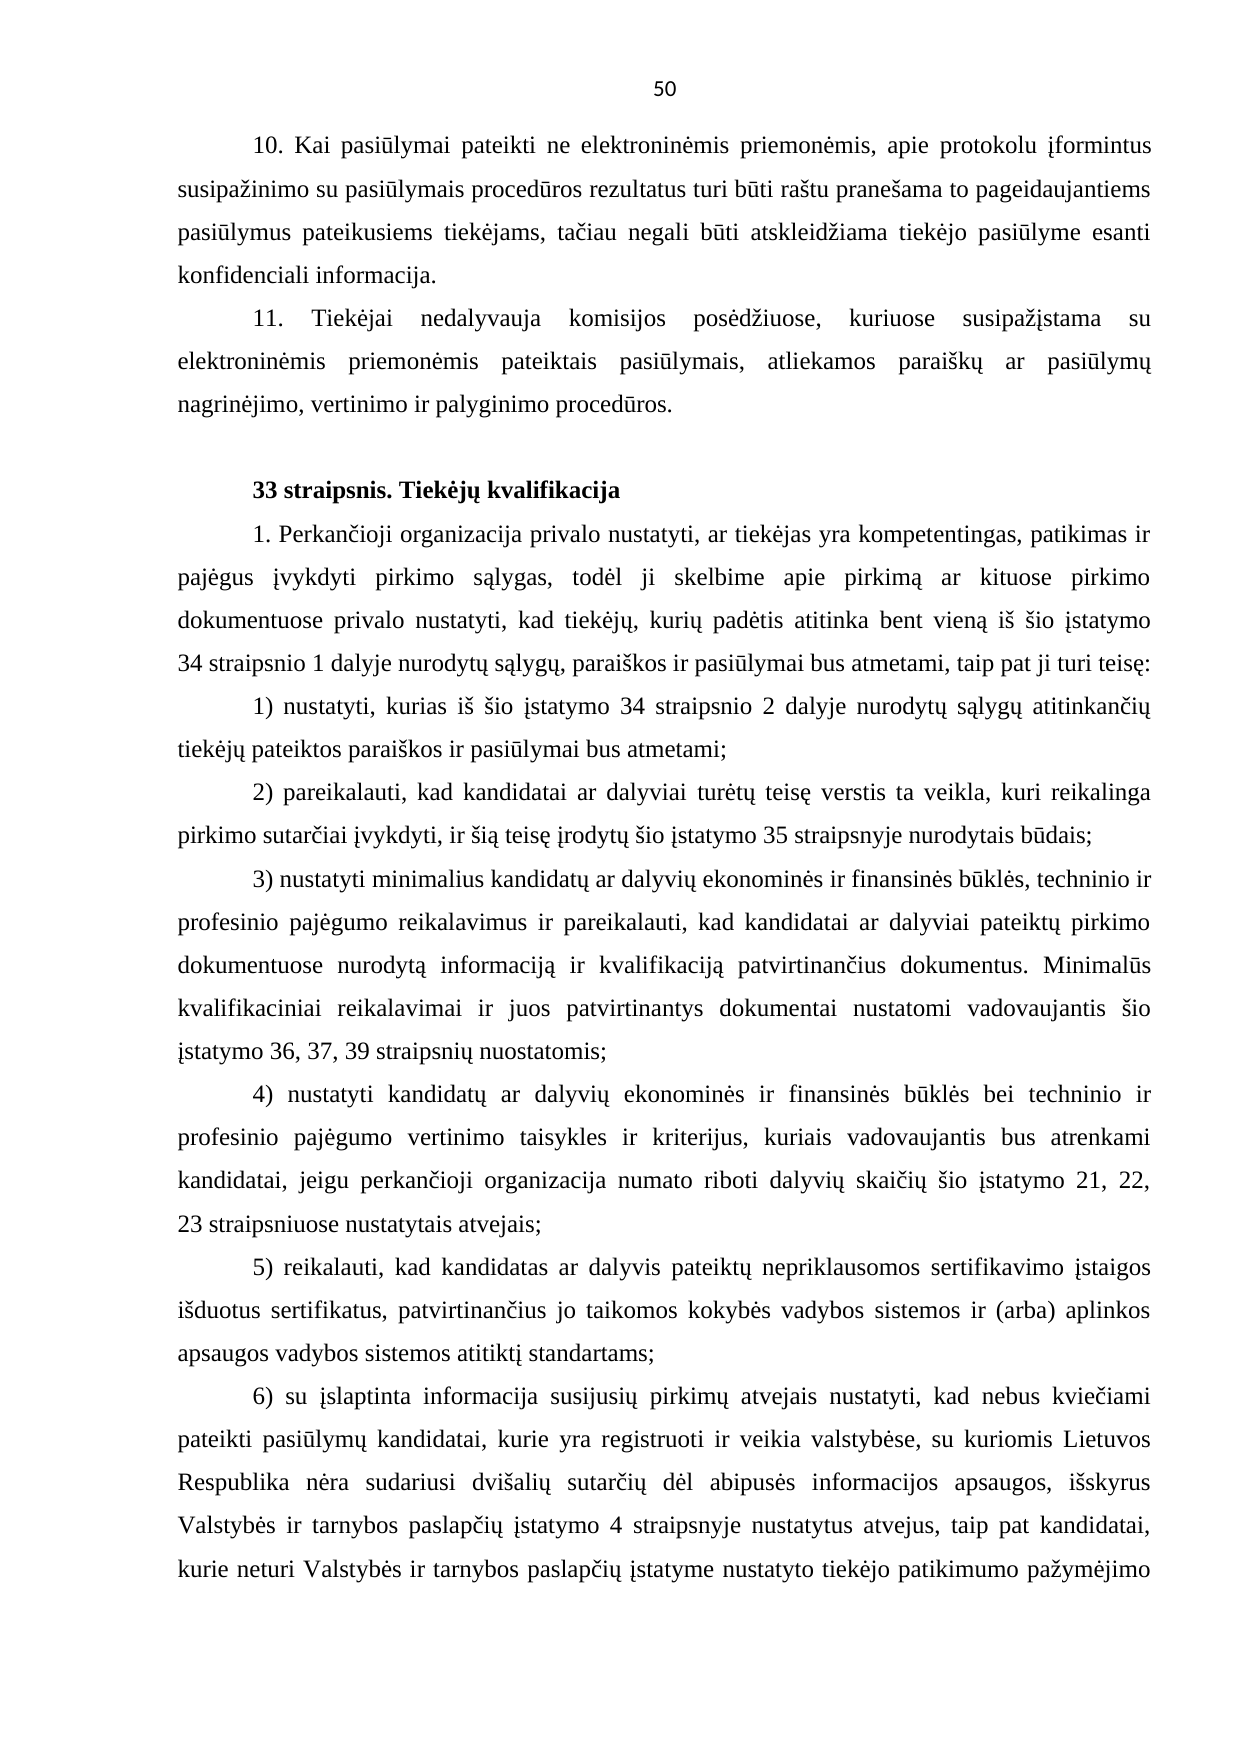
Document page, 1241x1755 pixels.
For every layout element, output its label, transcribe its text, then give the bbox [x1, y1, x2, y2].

text 4) nustatyti kandidatų ar dalyvių ekonominės ir finansinės būklės bei techninio ir profesinio pajėgumo vertinimo taisykles ir kriterijus, kuriais vadovaujantis bus atrenkami kandidatai, jeigu perkančioji organizacija numato riboti dalyvių skaičių šio įstatymo 21, 22, 23 straipsniuose nustatytais atvejais; [177, 1079, 1152, 1237]
text 6) su įslaptinta informacija susijusių pirkimų atvejais nustatyti, kad nebus kviečiami pateikti pasiūlymų kandidatai, kurie yra registruoti ir veikia valstybėse, su kuriomis Lietuvos Respublika nėra sudariusi dvišalių sutarčių dėl abipusės informacijos apsaugos, išskyrus Valstybės ir tarnybos paslapčių įstatymo 4 straipsnyje nustatytus atvejus, taip pat kandidatai, kurie neturi Valstybės ir tarnybos paslapčių įstatyme nustatyto tiekėjo patikimumo pažymėjimo [177, 1381, 1152, 1582]
text 10. Kai pasiūlymai pateikti ne elektroninėmis priemonėmis, apie protokolu įformintus susipažinimo su pasiūlymais procedūros rezultatus turi būti raštu pranešama to pageidaujantiems pasiūlymus pateikusiems tiekėjams, tačiau negali būti atskleidžiama tiekėjo pasiūlyme esanti konfidenciali informacija. [177, 131, 1152, 289]
text 5) reikalauti, kad kandidatas ar dalyvis pateiktų nepriklausomos sertifikavimo įstaigos išduotus sertifikatus, patvirtinančius jo taikomos kokybės vadybos sistemos ir (arba) aplinkos apsaugos vadybos sistemos atitiktį standartams; [177, 1252, 1152, 1367]
text 2) pareikalauti, kad kandidatai ar dalyviai turėtų teisę verstis ta veikla, kuri reikalinga pirkimo sutarčiai įvykdyti, ir šią teisę įrodytų šio įstatymo 35 straipsnyje nurodytais būdais; [177, 777, 1152, 849]
text 3) nustatyti minimalius kandidatų ar dalyvių ekonominės ir finansinės būklės, techninio ir profesinio pajėgumo reikalavimus ir pareikalauti, kad kandidatai ar dalyviai pateiktų pirkimo dokumentuose nurodytą informaciją ir kvalifikaciją patvirtinančius dokumentus. Minimalūs kvalifikaciniai reikalavimai ir juos patvirtinantys dokumentai nustatomi vadovaujantis šio įstatymo 36, 37, 39 straipsnių nuostatomis; [177, 864, 1152, 1065]
text 11. Tiekėjai nedalyvauja komisijos posėdžiuose, kuriuose susipažįstama su elektroninėmis priemonėmis pateiktais pasiūlymais, atliekamos paraiškų ar pasiūlymų nagrinėjimo, vertinimo ir palyginimo procedūros. [177, 303, 1152, 418]
text 1) nustatyti, kurias iš šio įstatymo 34 straipsnio 2 dalyje nurodytų sąlygų atitinkančių tiekėjų pateiktos paraiškos ir pasiūlymai bus atmetami; [177, 691, 1152, 763]
text 1. Perkančioji organizacija privalo nustatyti, ar tiekėjas yra kompetentingas, patikimas ir pajėgus įvykdyti pirkimo sąlygas, todėl ji skelbime apie pirkimą ar kituose pirkimo dokumentuose privalo nustatyti, kad tiekėjų, kurių padėtis atitinka bent vieną iš šio įstatymo 34 straipsnio 1 dalyje nurodytų sąlygų, paraiškos ir pasiūlymai bus atmetami, taip pat ji turi teisę: [177, 519, 1152, 677]
text 33 straipsnis. Tiekėjų kvalifikacija [177, 476, 1152, 504]
